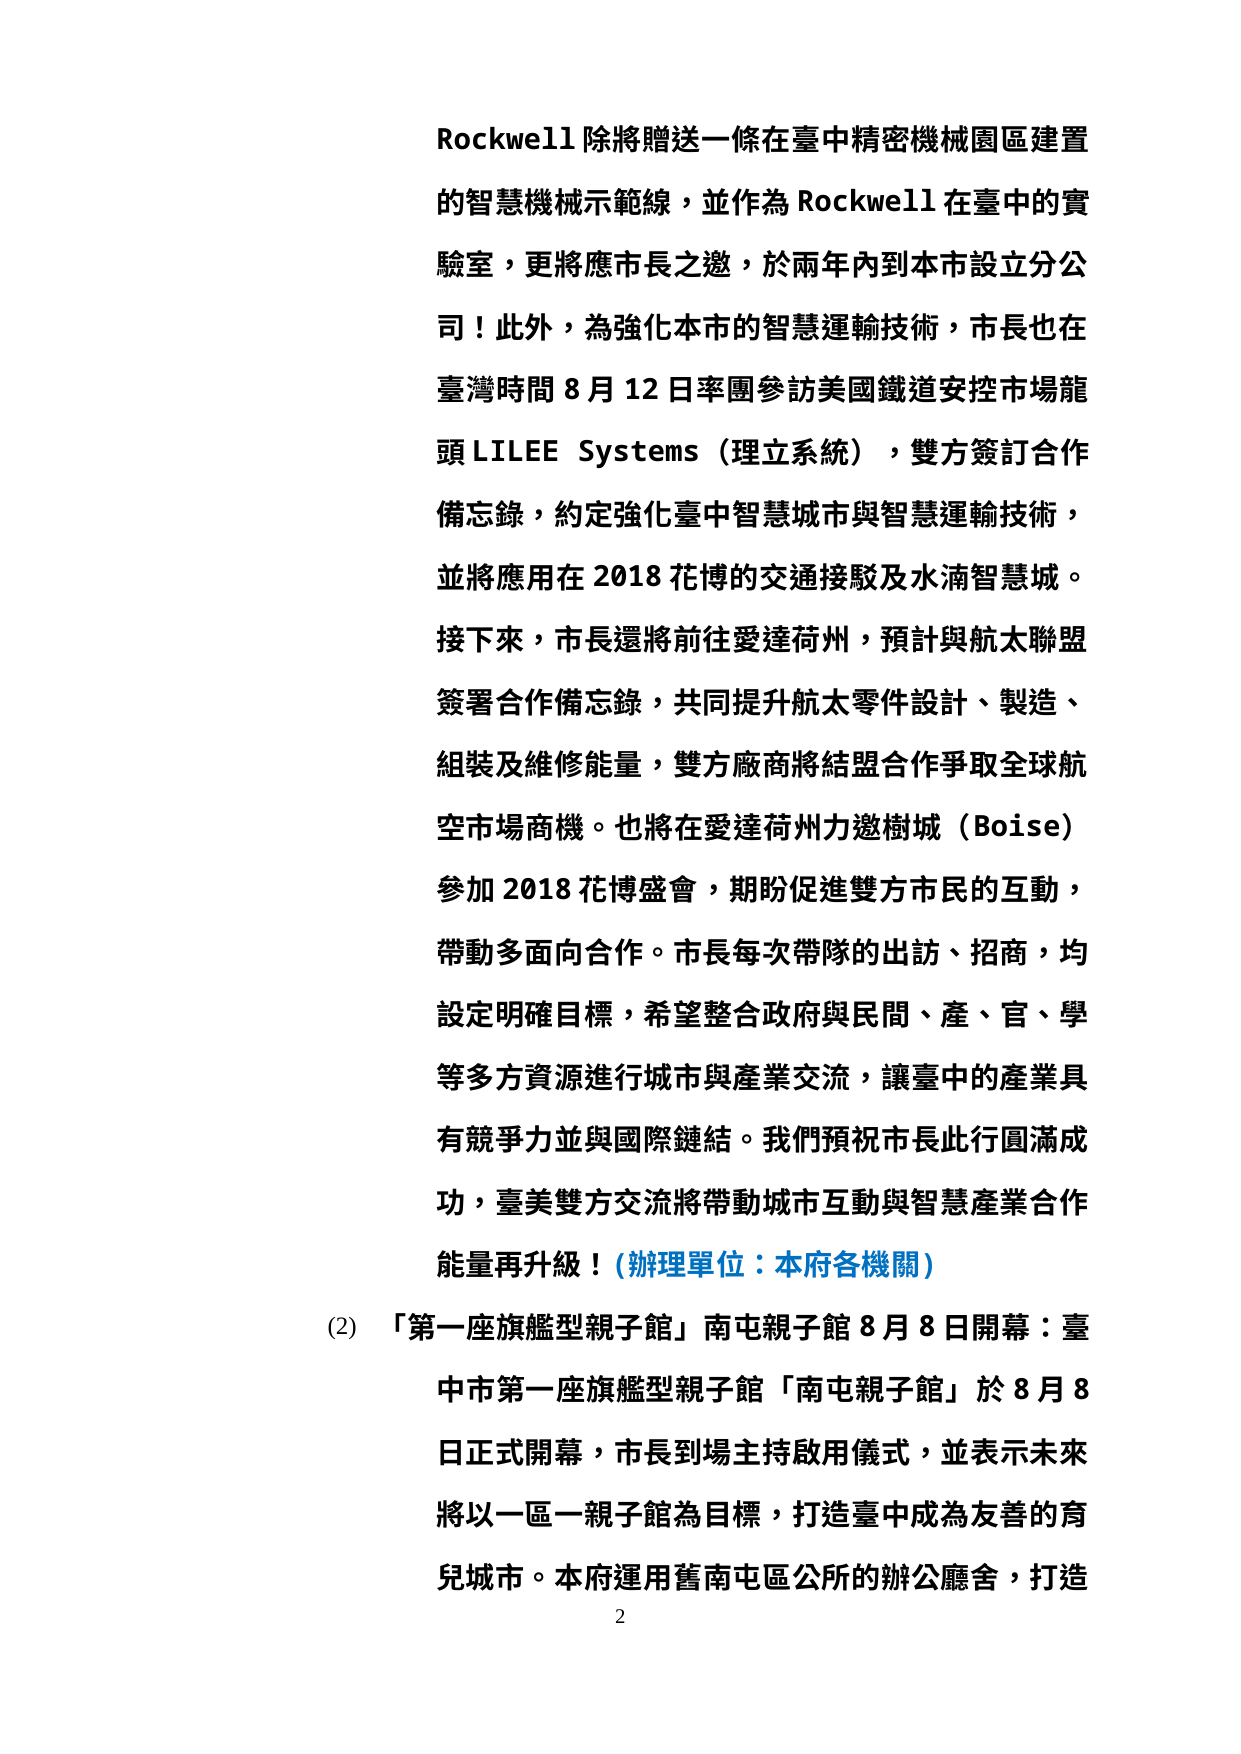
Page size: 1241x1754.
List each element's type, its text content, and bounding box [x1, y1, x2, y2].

list 積極招商引資、強化臺美雙方城市交流與產業合作：近兩年來，市長積極帶領本市團隊前往世界各國招商引資，本次為拓展智慧機械產業競爭力與招商，前往美國加州與愛達荷州。市長一行在加州矽谷參訪Acer（宏碁）、NVIDIA、CISCO、Apple、Rockwell、SAP等指標性業者，交流發展智慧城市相關經驗；希望將相關技術引入水湳智慧城，深化雙方產業合作。其中，Rockwell是全球最大的產業自動化公司，市長成功促成Rockwell與本市、工研院、精機中心四方簽署合作備忘錄，共同升級智慧機械研發技術。Rockwell除將贈送一條在臺中精密機械園區建置的智慧機械示範線，並作為Rockwell在臺中的實驗室，更將應市長之邀，於兩年內到本市設立分公司！此外，為強化本市的智慧運輸技術，市長也在臺灣時間8月12日率團參訪美國鐵道安控市場龍頭LILEE Systems（理立系統），雙方簽訂合作備忘錄，約定強化臺中智慧城市與智慧運輸技術，並將應用在2018花博的交通接駁及水湳智慧城。接下來，市長還將前往愛達荷州，預計與航太聯盟簽署合作備忘錄，共同提升航太零件設計、製造、組裝及維修能量，雙方廠商將結盟合作爭取全球航空市場商機。也將在愛達荷州力邀樹城（Boise）參加2018花博盛會，期盼促進雙方市民的互動，帶動多面向合作。市長每次帶隊的出訪、招商，均設定明確目標，希望整合政府與民間、產、官、學等多方資源進行城市與產業交流，讓臺中的產業具有競爭力並與國際鏈結。我們預祝市長此行圓滿成功，臺美雙方交流將帶動城市互動與智慧產業合作能量再升級！(辦理單位：本府各機關) [327, 96, 1090, 1284]
list 「第一座旗艦型親子館」南屯親子館8月8日開幕：臺中市第一座旗艦型親子館「南屯親子館」於8月8日正式開幕，市長到場主持啟用儀式，並表示未來將以一區一親子館為目標，打造臺中成為友善的育兒城市。本府運用舊南屯區公所的辦公廳舍，打造出這座旗艦型親子館，距離捷運綠線捷運站只有500公尺的步行距離，附近的國小及國民運動中心，也有停車空間，交通便利。其服務對象為6歲以下學齡前嬰幼兒，並且以南屯當地吉祥物穿山甲「咖咖」為設計主軸，館內不僅有長達1,500公分的積木牆，也以繽紛馬卡龍色彩打造親子廚房，有助促進親子情感交流。我們採取分齡、分層的服務模式，提供各種適性發展的教具、玩具、圖書與課程，營造嬰幼兒的歡樂天地。而且在上週六（8月12日），全市第四家公設民營托嬰中心也於清水正式開幕，該處原為清水鎮老人安養中心，經活化為海線社區照顧服務中心，後來再利用一樓部分空間，設置清水托嬰中心，開創「托老」與「托幼」的新天地。另外，在前瞻基礎建設特別預算中，已納入少子化托育的項目，未來本府將持續加速推動其他各區的親子館，達到一區一親子館的目標，並結合托育一條龍，減輕爸媽托育負擔，讓臺中成為親子最宜居的城市。(辦理單位：本府各機關) [327, 1284, 1090, 1596]
